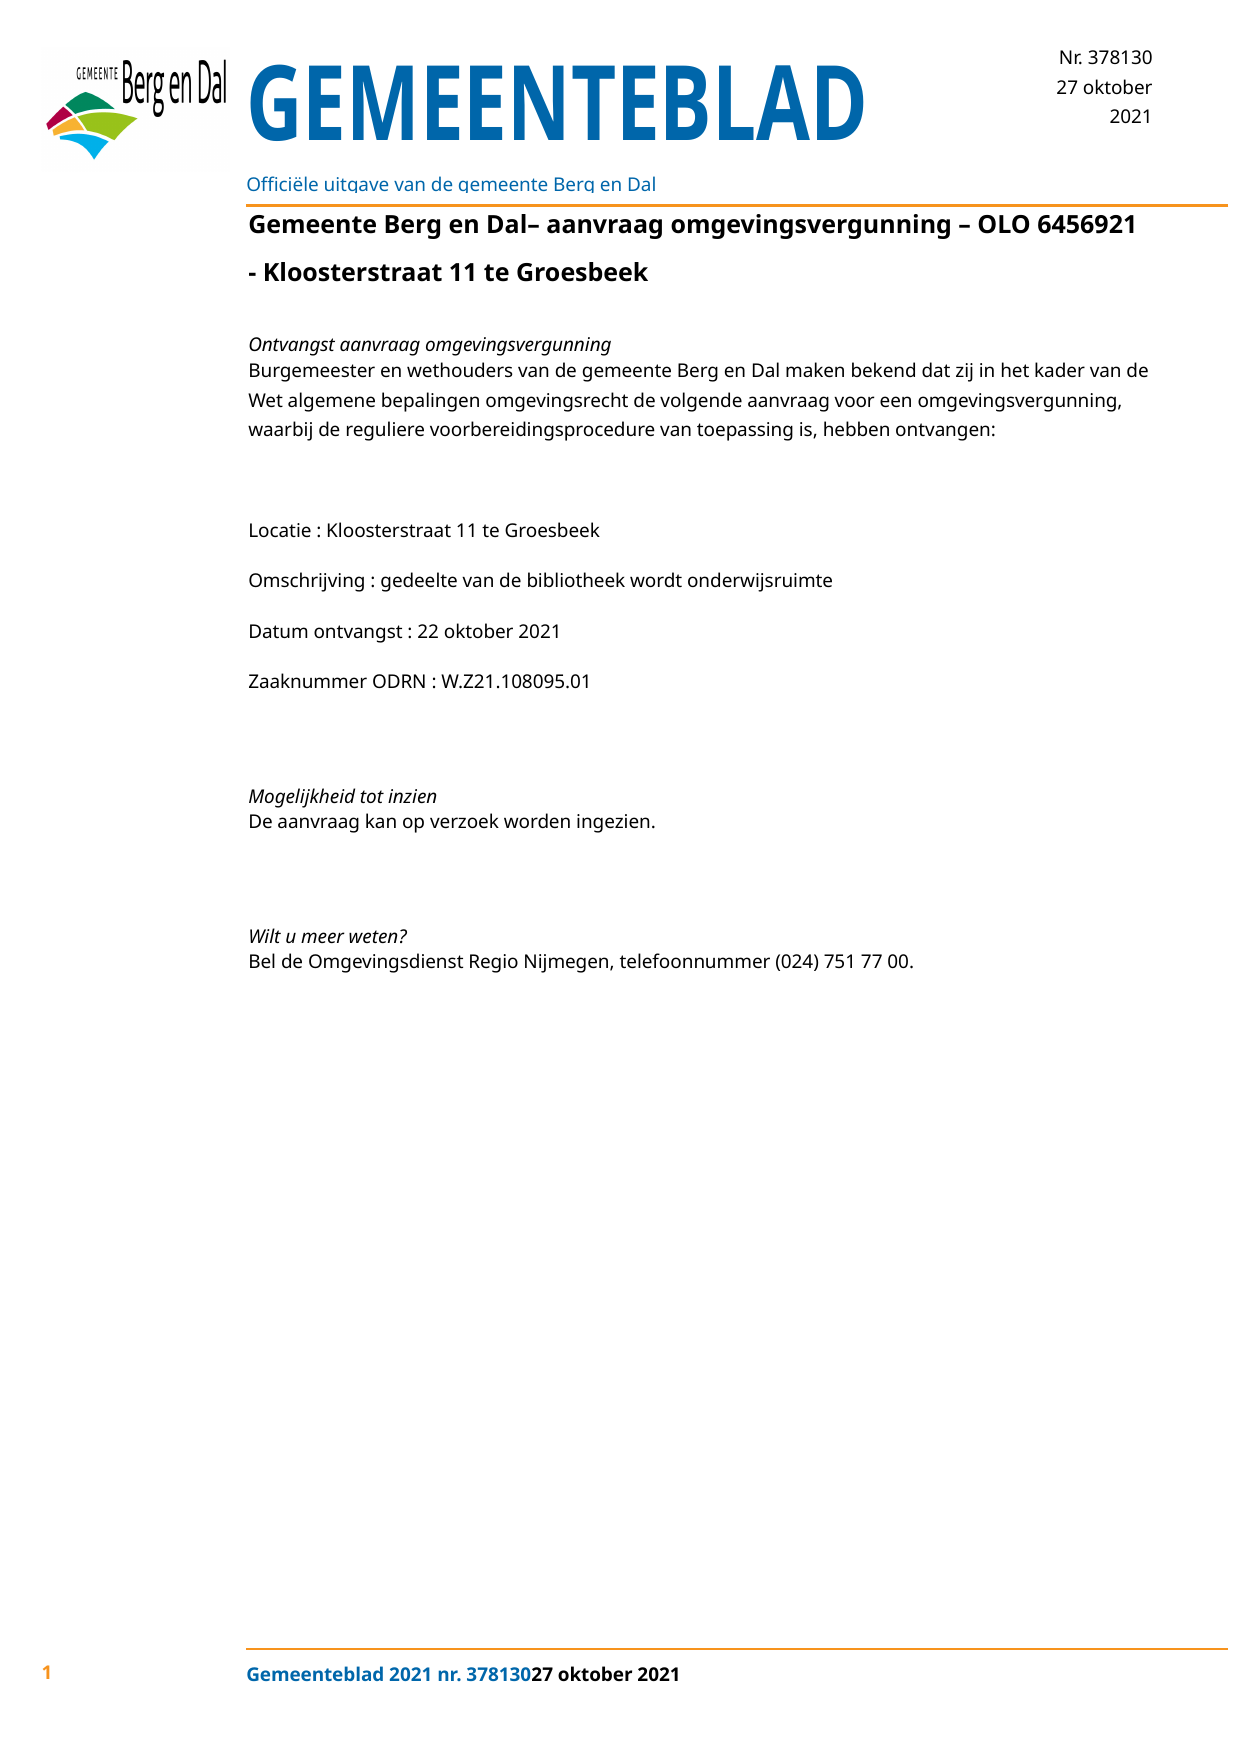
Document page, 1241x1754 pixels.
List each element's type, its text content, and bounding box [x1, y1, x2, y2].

text Ontvangst aanvraag omgevingsvergunning [248, 331, 1152, 357]
text De aanvraag kan op verzoek worden ingezien. [248, 808, 1152, 834]
text Wilt u meer weten? [248, 923, 1152, 949]
text Gemeente Berg en Dal– aanvraag omgevingsvergunning – OLO 6456921 - Kloosterstraat 11 te Groesbeek [248, 207, 1152, 288]
text Zaaknummer ODRN : W.Z21.108095.01 [248, 668, 1152, 694]
text Datum ontvangst : 22 oktober 2021 [248, 618, 1152, 644]
text Bel de Omgevingsdienst Regio Nijmegen, telefoonnummer (024) 751 77 00. [248, 949, 1152, 974]
text Omschrijving : gedeelte van de bibliotheek wordt onderwijsruimte [248, 568, 1152, 593]
picture [41, 47, 231, 172]
text Locatie : Kloosterstraat 11 te Groesbeek [248, 517, 1152, 543]
text Mogelijkheid tot inzien [248, 783, 1152, 808]
text Burgemeester en wethouders van de gemeente Berg en Dal maken bekend dat zij in het kader van de Wet algemene bepalingen omgevingsrecht de volgende aanvraag voor een omgevingsvergunning, waarbij de reguliere voorbereidingsprocedure van toepassing is, hebben ontvangen: [248, 357, 1152, 442]
